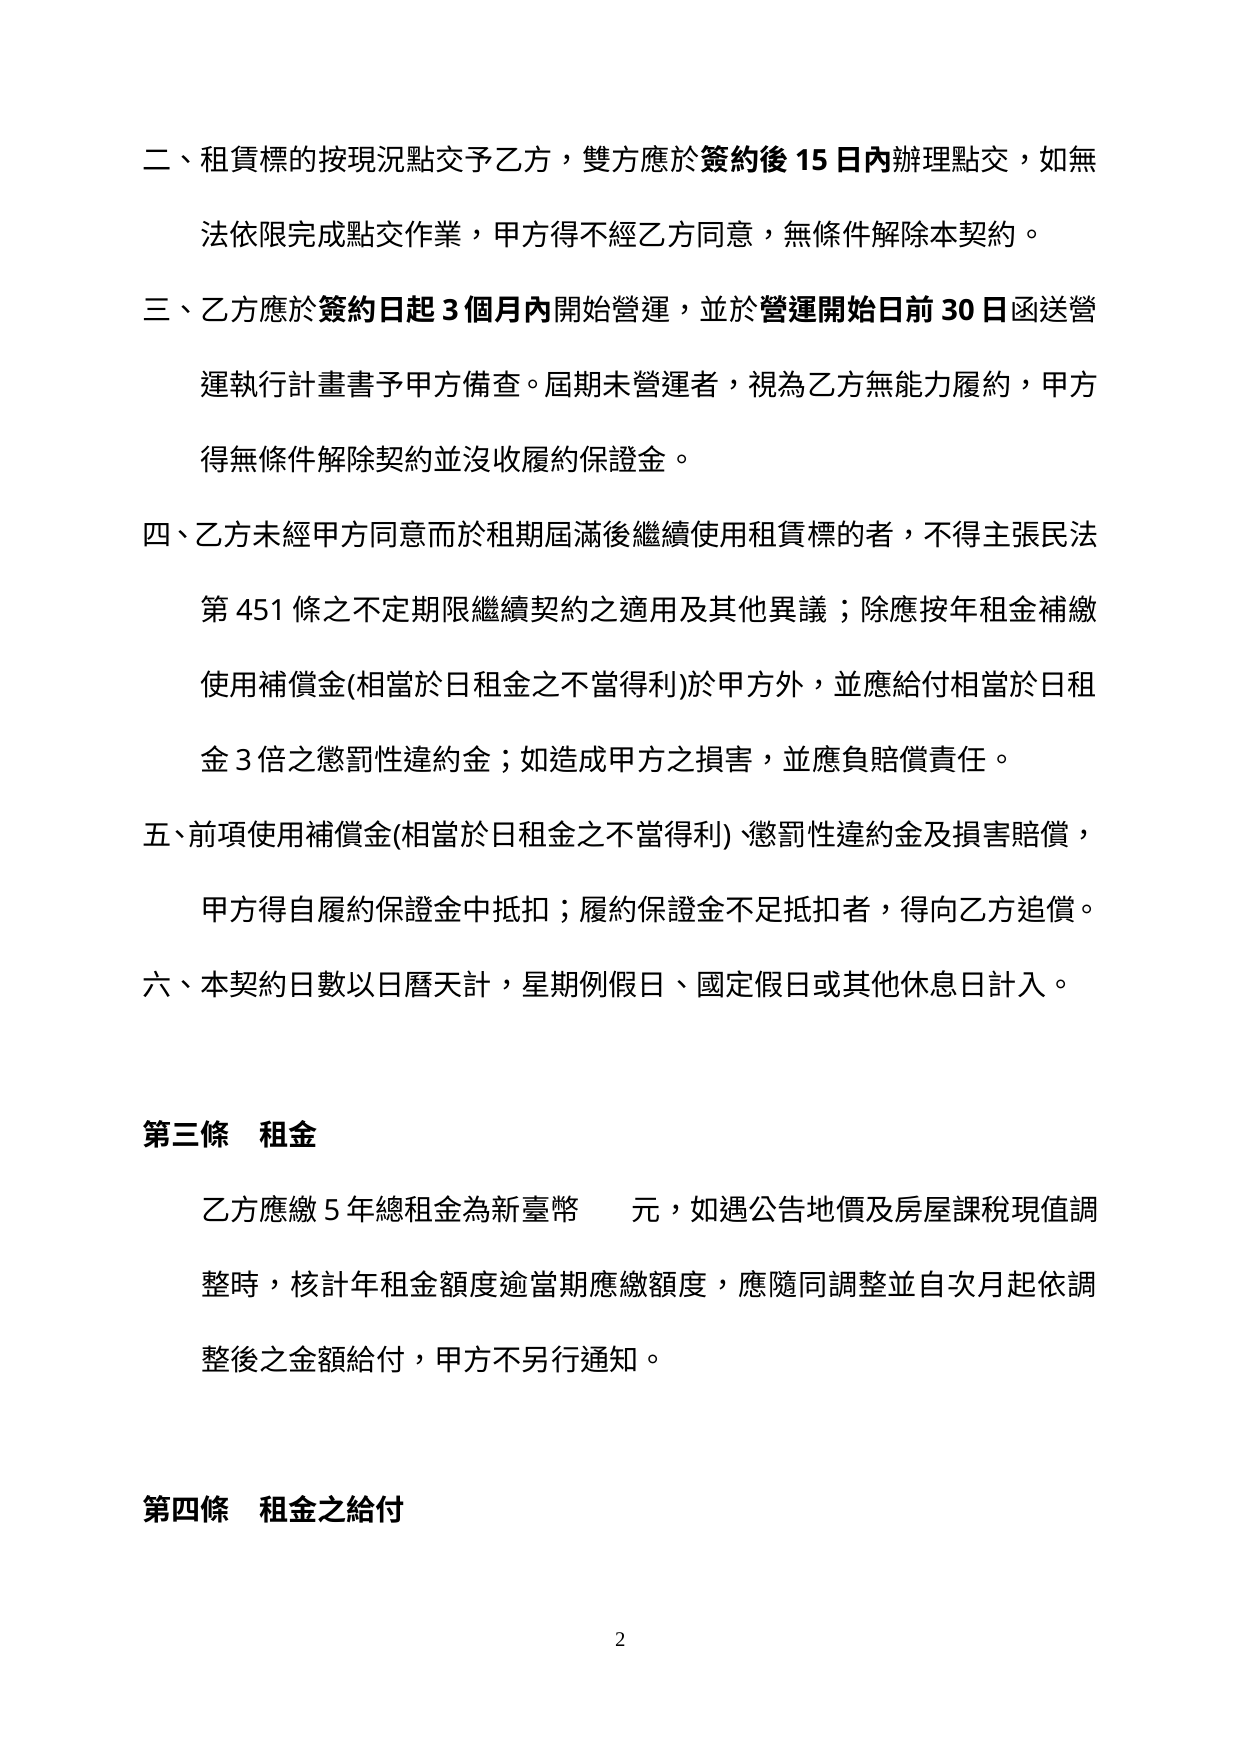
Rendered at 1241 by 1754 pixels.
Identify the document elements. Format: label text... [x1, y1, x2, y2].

list 租金之給付 [142, 1470, 1098, 1545]
text 六、本契約日數以日曆天計，星期例假日、國定假日或其他休息日計入。 [142, 945, 1098, 1020]
text 二、租賃標的按現況點交予乙方，雙方應於簽約後15日內辦理點交，如無法依限完成點交作業，甲方得不經乙方同意，無條件解除本契約。 [142, 120, 1098, 270]
text 乙方應繳5年總租金為新臺幣 元，如遇公告地價及房屋課稅現值調整時，核計年租金額度逾當期應繳額度，應隨同調整並自次月起依調整後之金額給付，甲方不另行通知。 [201, 1170, 1099, 1395]
text 五、前項使用補償金(相當於日租金之不當得利)、懲罰性違約金及損害賠償，甲方得自履約保證金中抵扣；履約保證金不足抵扣者，得向乙方追償。 [142, 795, 1098, 945]
text 三、乙方應於簽約日起3個月內開始營運，並於營運開始日前30日函送營運執行計畫書予甲方備查。屆期未營運者，視為乙方無能力履約，甲方得無條件解除契約並沒收履約保證金。 [142, 270, 1098, 495]
text 四、乙方未經甲方同意而於租期屆滿後繼續使用租賃標的者，不得主張民法第451條之不定期限繼續契約之適用及其他異議；除應按年租金補繳使用補償金(相當於日租金之不當得利)於甲方外，並應給付相當於日租金3倍之懲罰性違約金；如造成甲方之損害，並應負賠償責任。 [142, 495, 1098, 795]
list 租金 [142, 1095, 1098, 1170]
